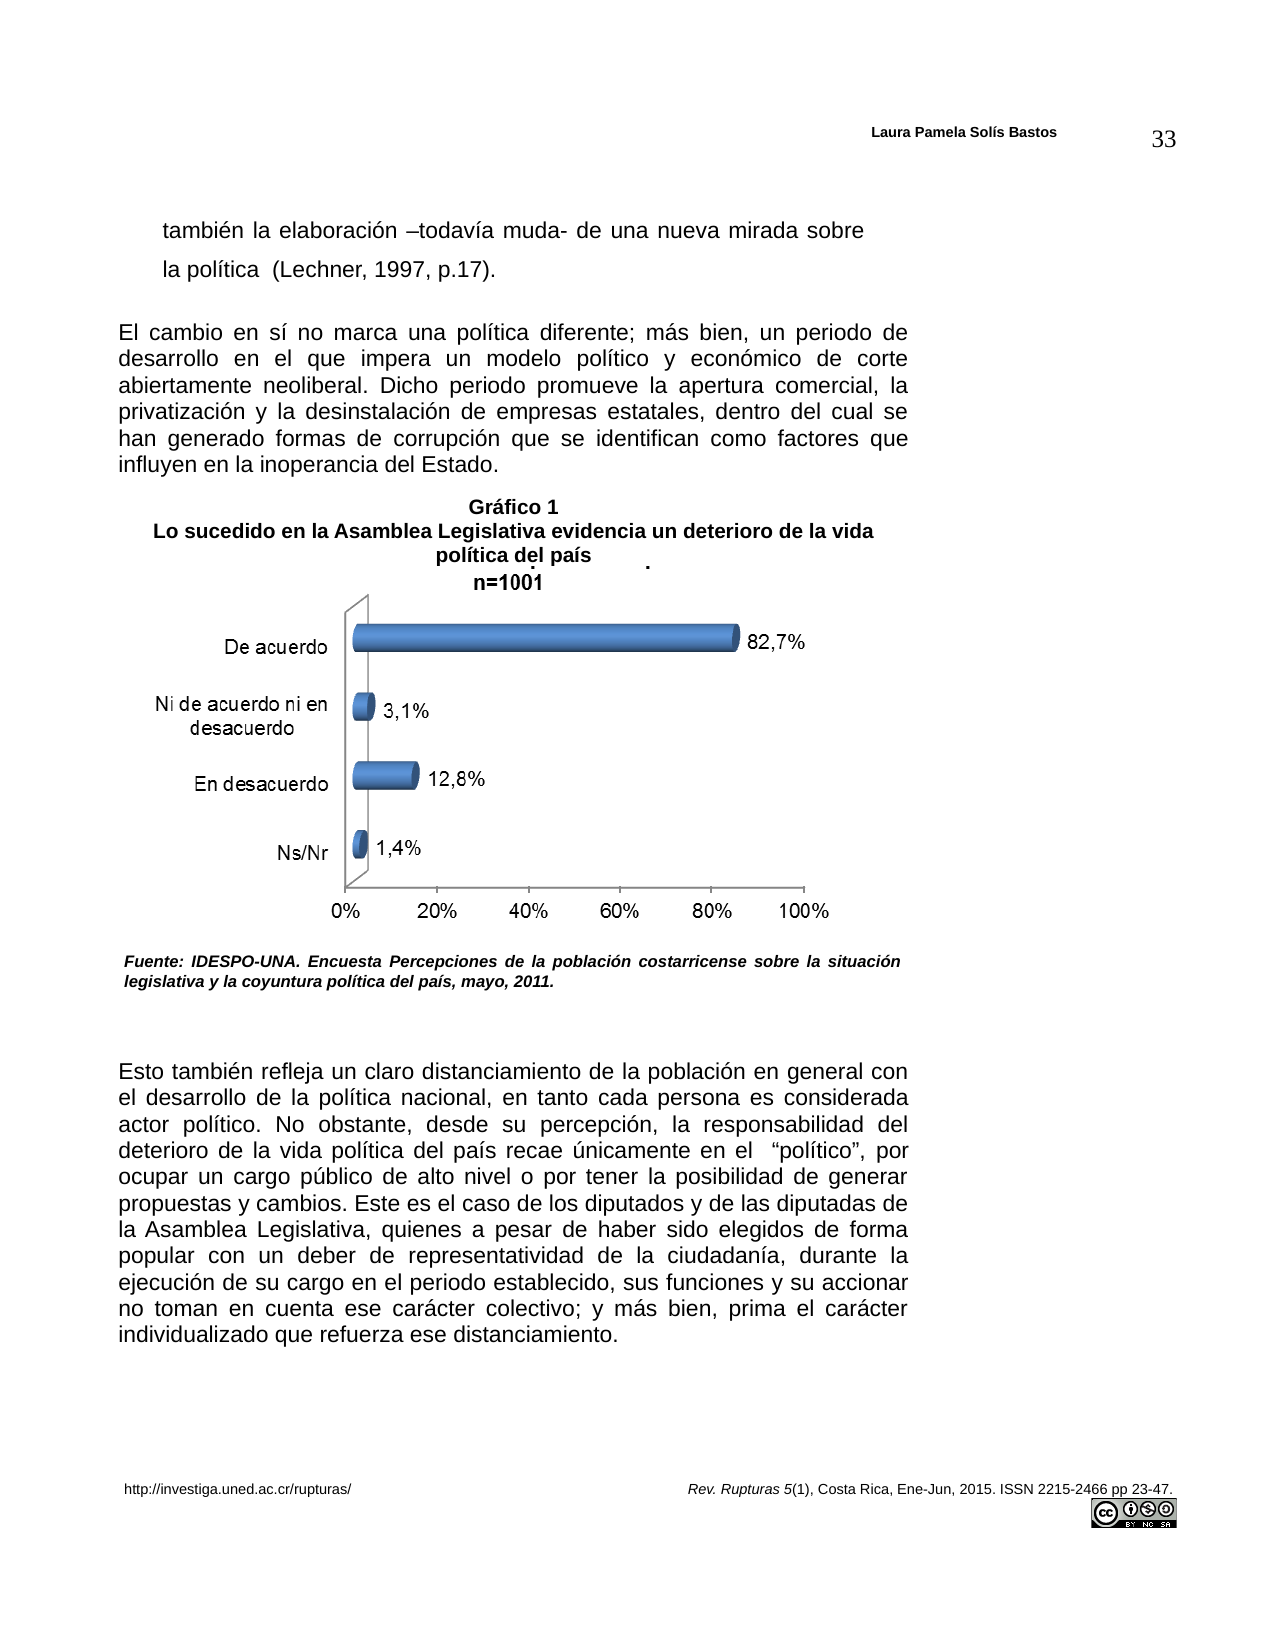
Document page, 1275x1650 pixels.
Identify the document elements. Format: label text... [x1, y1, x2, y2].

picture [1091, 1498, 1177, 1528]
text El cambio en sí no marca una política diferente; más bien, un periodo de desarrollo en el que impera un modelo político y económico de corte abiertamente neoliberal. Dicho periodo promueve la apertura comercial, la privatización y la desinstalación de empresas estatales, dentro del cual se han generado formas de corrupción que se identifican como factores que influyen en la inoperancia del Estado. [118, 319, 909, 477]
text Esto también refleja un claro distanciamiento de la población en general con el desarrollo de la política nacional, en tanto cada persona es considerada actor político. No obstante, desde su percepción, la responsabilidad del deterioro de la vida política del país recae únicamente en el “político”, por ocupar un cargo público de alto nivel o por tener la posibilidad de generar propuestas y cambios. Este es el caso de los diputados y de las diputadas de la Asamblea Legislativa, quienes a pesar de haber sido elegidos de forma popular con un deber de representatividad de la ciudadanía, durante la ejecución de su cargo en el periodo establecido, sus funciones y su accionar no toman en cuenta ese carácter colectivo; y más bien, prima el carácter individualizado que refuerza ese distanciamiento. [118, 1058, 909, 1348]
text también la elaboración –todavía muda- de una nueva mirada sobre la política (Lechner, 1997, p.17). [162, 217, 864, 282]
table_header Gráfico 1 Lo sucedido en la Asamblea Legislativa evidencia un deterioro de la vida política del país Fuente: IDESPO-UNA. Encuesta Percepciones de la población costarricense sobre la situación legislativa y la coyuntura política del país, mayo, 2011. [118, 489, 909, 996]
picture [123, 566, 903, 952]
